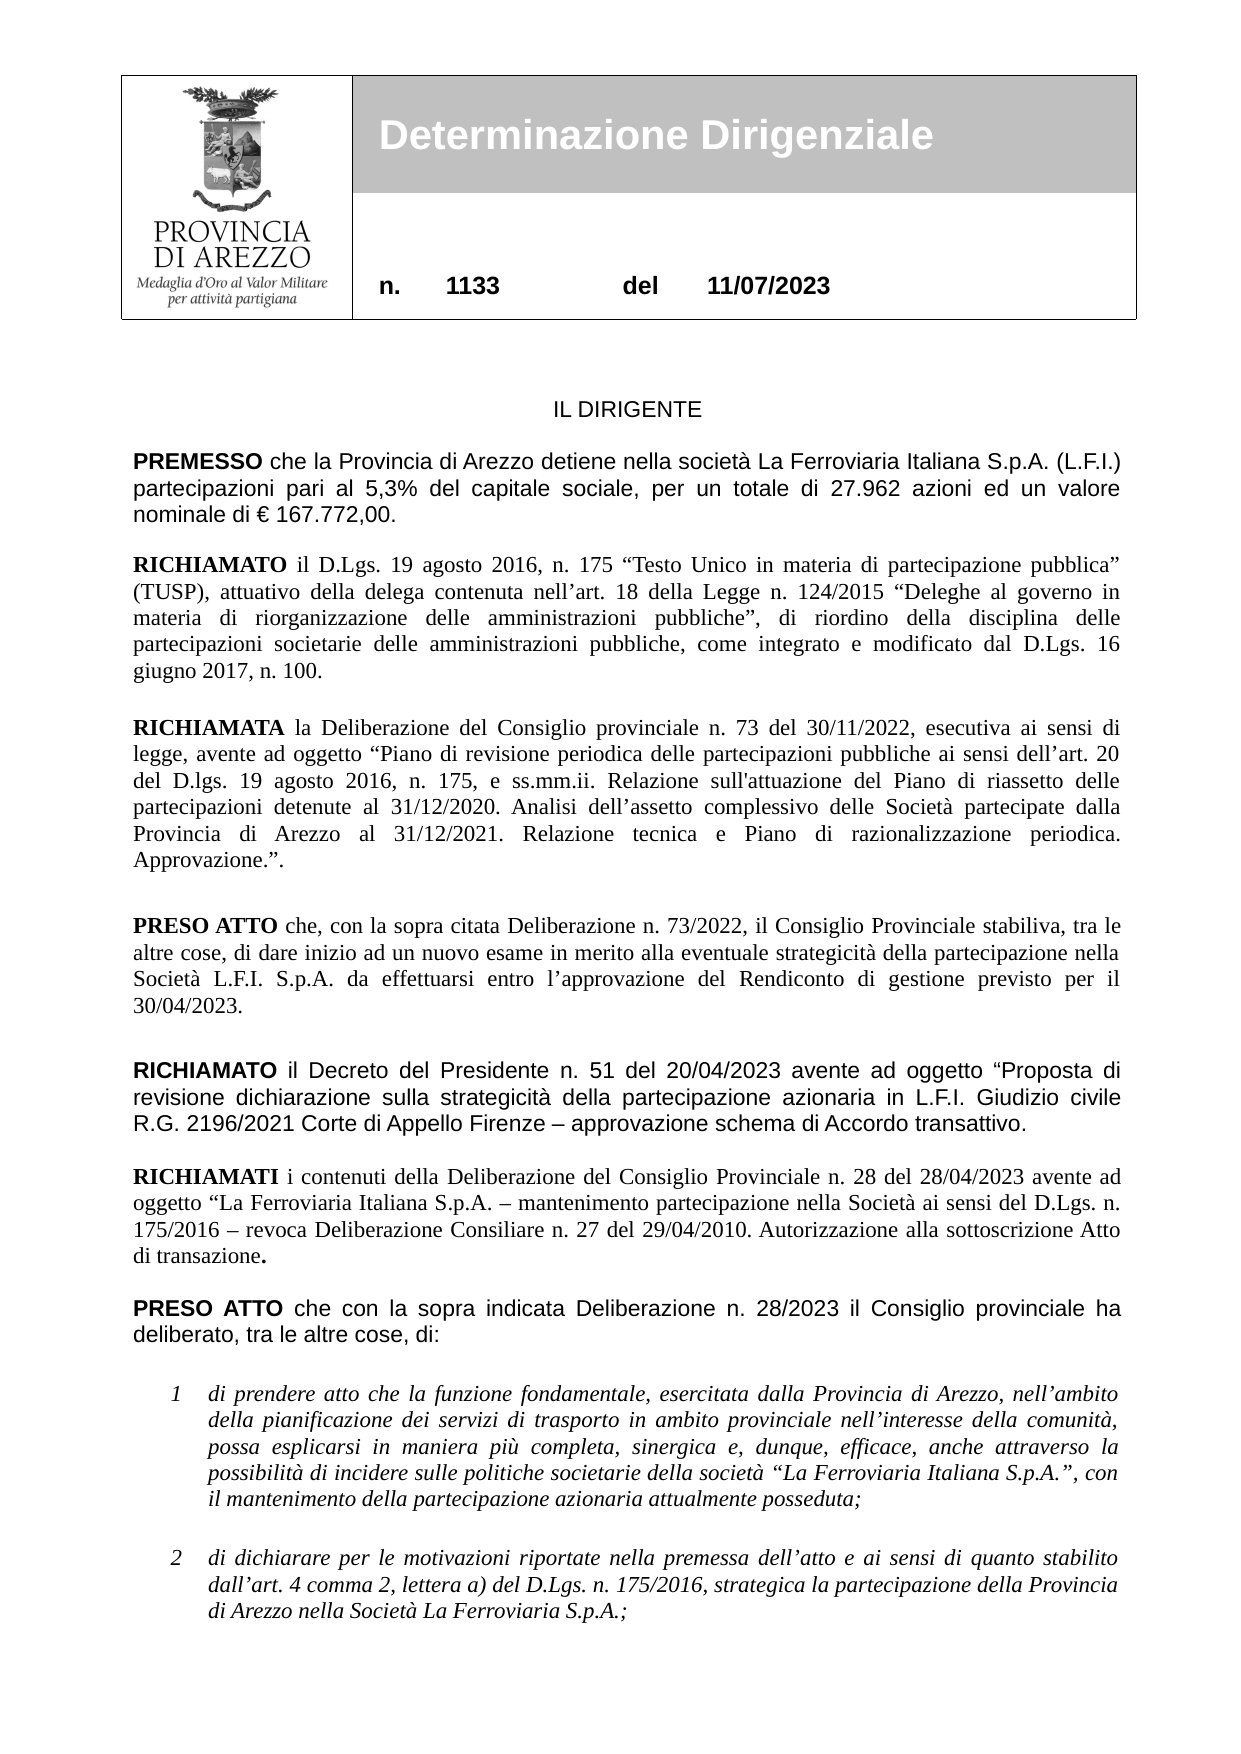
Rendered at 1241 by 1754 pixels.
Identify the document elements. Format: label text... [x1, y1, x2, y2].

text PRESO ATTO che con la sopra indicata Deliberazione n. 28/2023 il Consiglio provinciale ha deliberato, tra le altre cose, di: [133, 1295, 1122, 1347]
text RICHIAMATA la Deliberazione del Consiglio provinciale n. 73 del 30/11/2022, esecutiva ai sensi di legge, avente ad oggetto “Piano di revisione periodica delle partecipazioni pubbliche ai sensi dell’art. 20 del D.lgs. 19 agosto 2016, n. 175, e ss.mm.ii. Relazione sull'attuazione del Piano di riassetto delle partecipazioni detenute al 31/12/2020. Analisi dell’assetto complessivo delle Società partecipate dalla Provincia di Arezzo al 31/12/2021. Relazione tecnica e Piano di razionalizzazione periodica. Approvazione.”. [133, 714, 1122, 872]
text RICHIAMATO il D.Lgs. 19 agosto 2016, n. 175 “Testo Unico in materia di partecipazione pubblica” (TUSP), attuativo della delega contenuta nell’art. 18 della Legge n. 124/2015 “Deleghe al governo in materia di riorganizzazione delle amministrazioni pubbliche”, di riordino della disciplina delle partecipazioni societarie delle amministrazioni pubbliche, come integrato e modificato dal D.Lgs. 16 giugno 2017, n. 100. [133, 551, 1122, 683]
text PRESO ATTO che, con la sopra citata Deliberazione n. 73/2022, il Consiglio Provinciale stabiliva, tra le altre cose, di dare inizio ad un nuovo esame in merito alla eventuale strategicità della partecipazione nella Società L.F.I. S.p.A. da effettuarsi entro l’approvazione del Rendiconto di gestione previsto per il 30/04/2023. [133, 913, 1122, 1018]
list di prendere atto che la funzione fondamentale, esercitata dalla Provincia di Arezzo, nell’ambito della pianificazione dei servizi di trasporto in ambito provinciale nell’interesse della comunità, possa esplicarsi in maniera più completa, sinergica e, dunque, efficace, anche attraverso la possibilità di incidere sulle politiche societarie della società “La Ferroviaria Italiana S.p.A.”, con il mantenimento della partecipazione azionaria attualmente posseduta; [170, 1380, 1122, 1512]
picture [130, 79, 334, 314]
text PREMESSO che la Provincia di Arezzo detiene nella società La Ferroviaria Italiana S.p.A. (L.F.I.) partecipazioni pari al 5,3% del capitale sociale, per un totale di 27.962 azioni ed un valore nominale di € 167.772,00. [133, 448, 1122, 527]
text IL DIRIGENTE [133, 396, 1122, 422]
list di dichiarare per le motivazioni riportate nella premessa dell’atto e ai sensi di quanto stabilito dall’art. 4 comma 2, lettera a) del D.Lgs. n. 175/2016, strategica la partecipazione della Provincia di Arezzo nella Società La Ferroviaria S.p.A.; [170, 1544, 1122, 1623]
text RICHIAMATI i contenuti della Deliberazione del Consiglio Provinciale n. 28 del 28/04/2023 avente ad oggetto “La Ferroviaria Italiana S.p.A. – mantenimento partecipazione nella Società ai sensi del D.Lgs. n. 175/2016 – revoca Deliberazione Consiliare n. 27 del 29/04/2010. Autorizzazione alla sottoscrizione Atto di transazione. [133, 1163, 1122, 1268]
text RICHIAMATO il Decreto del Presidente n. 51 del 20/04/2023 avente ad oggetto “Proposta di revisione dichiarazione sulla strategicità della partecipazione azionaria in L.F.I. Giudizio civile R.G. 2196/2021 Corte di Appello Firenze – approvazione schema di Accordo transattivo. [133, 1057, 1122, 1137]
